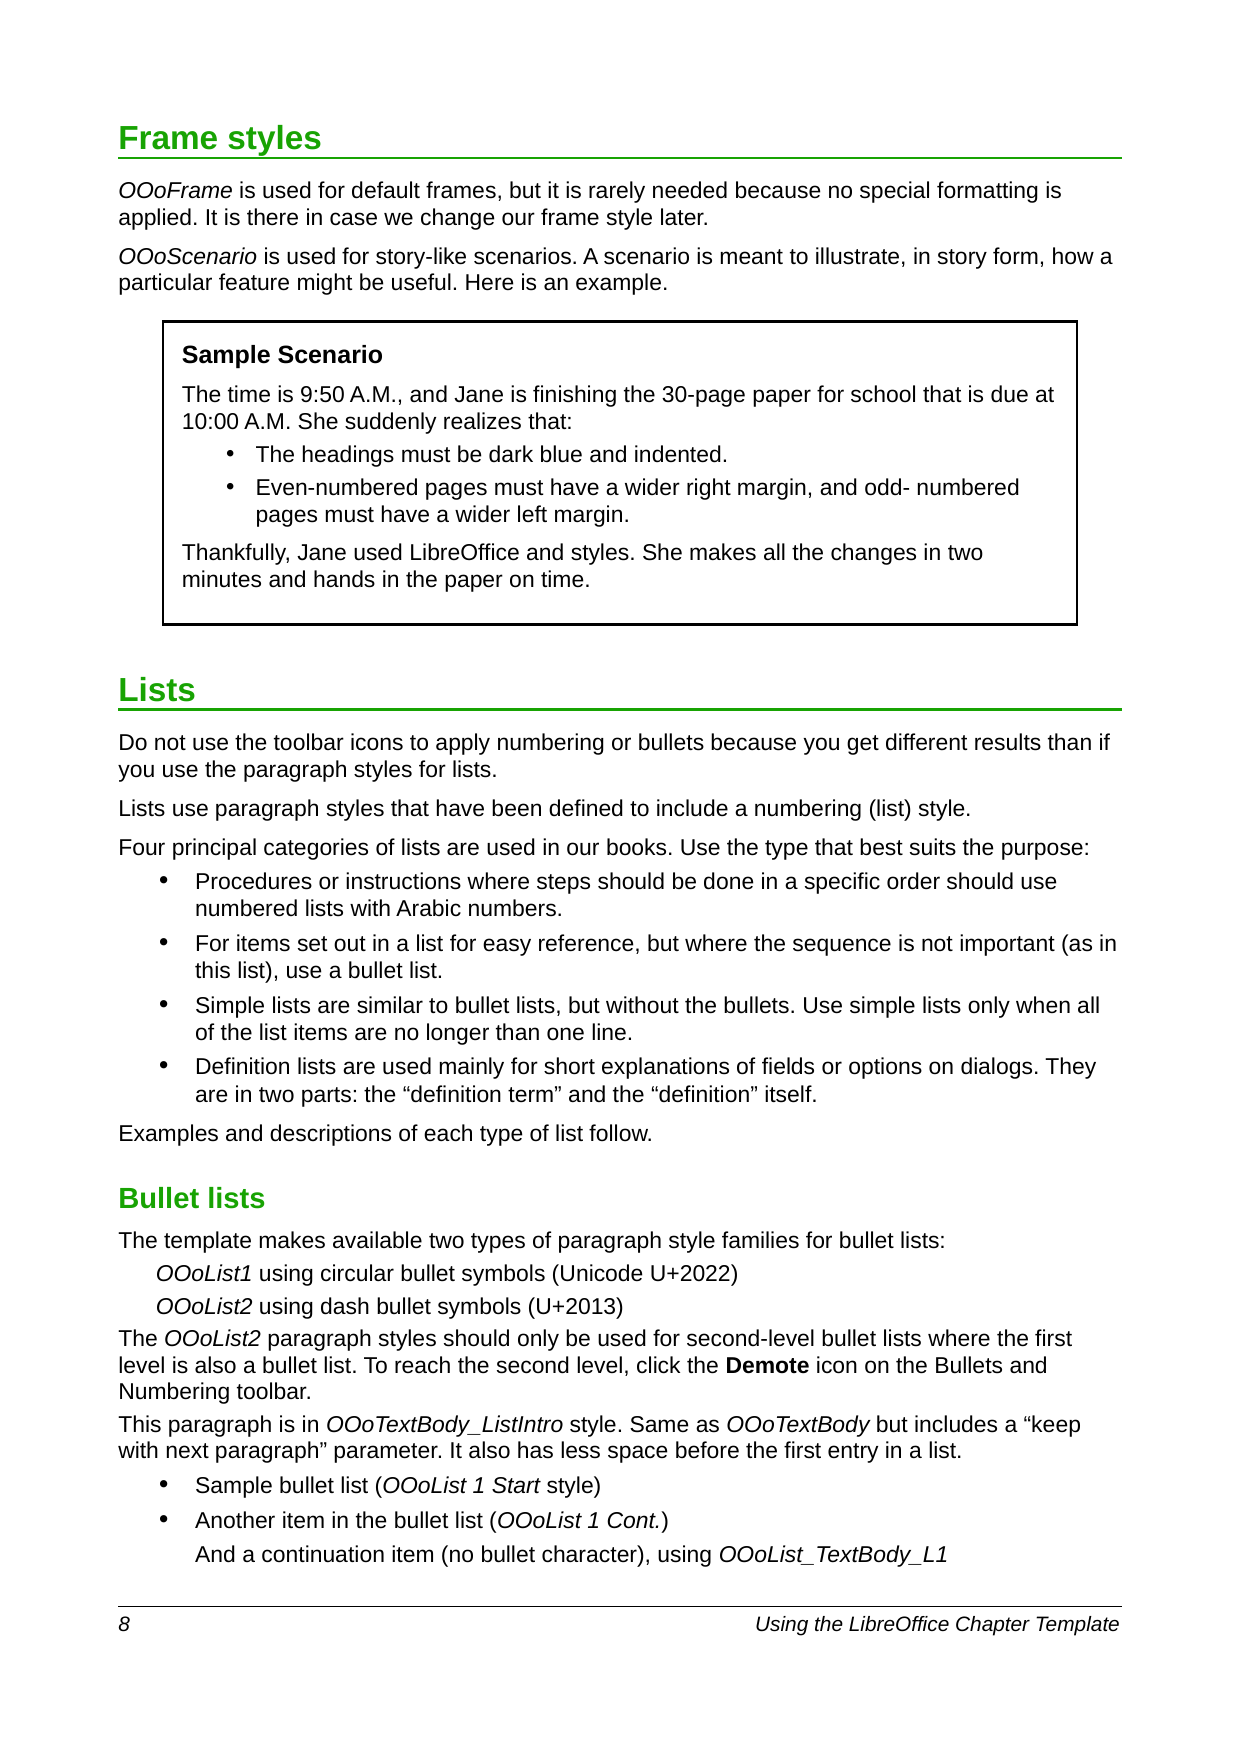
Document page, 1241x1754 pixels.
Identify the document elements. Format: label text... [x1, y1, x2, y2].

subtitle Bullet lists [118, 1181, 1122, 1215]
list This paragraph is in OOoTextBody_ListIntro style. Same as OOoTextBody but includes a “keep with next paragraph” parameter. It also has less space before the first entry in a list. [118, 1411, 1122, 1463]
subtitle Frame styles [118, 118, 1122, 157]
list The time is 9:50 A.M., and Jane is finishing the 30-page paper for school that is due at 10:00 A.M. She suddenly realizes that: [182, 381, 1058, 434]
list The OOoList2 paragraph styles should only be used for second-level bullet lists where the first level is also a bullet list. To reach the second level, click the Demote icon on the Bullets and Numbering toolbar. [118, 1325, 1122, 1404]
text Sample Scenario [182, 340, 1058, 369]
list And a continuation item (no bullet character), using OOoList_TextBody_L1 [195, 1541, 1122, 1567]
list Another item in the bullet list (OOoList 1 Cont.) [156, 1505, 1122, 1534]
list Definition lists are used mainly for short explanations of fields or options on dialogs. They are in two parts: the “definition term” and the “definition” itself. [156, 1052, 1122, 1107]
list The headings must be dark blue and indented. [226, 441, 1058, 467]
list OOoList2 using dash bullet symbols (U+2013) [156, 1293, 1122, 1319]
list Four principal categories of lists are used in our books. Use the type that best suits the purpose: [118, 833, 1122, 860]
list For items set out in a list for easy reference, but where the sequence is not important (as in this list), use a bullet list. [156, 928, 1122, 983]
text OOoFrame is used for default frames, but it is rarely needed because no special formatting is applied. It is there in case we change our frame style later. [118, 177, 1122, 230]
list Even-numbered pages must have a wider right margin, and odd- numbered pages must have a wider left margin. [226, 474, 1058, 527]
list The template makes available two types of paragraph style families for bullet lists: [118, 1227, 1122, 1254]
subtitle Lists [118, 670, 1122, 708]
list OOoList1 using circular bullet symbols (Unicode U+2022) [156, 1260, 1122, 1286]
list Procedures or instructions where steps should be done in a specific order should use numbered lists with Arabic numbers. [156, 866, 1122, 922]
list Simple lists are similar to bullet lists, but without the bullets. Use simple lists only when all of the list items are no longer than one line. [156, 990, 1122, 1045]
text OOoScenario is used for story-like scenarios. A scenario is meant to illustrate, in story form, how a particular feature might be useful. Here is an example. [118, 243, 1122, 295]
text Thankfully, Jane used LibreOffice and styles. She makes all the changes in two minutes and hands in the paper on time. [182, 539, 1058, 592]
text Examples and descriptions of each type of list follow. [118, 1119, 1122, 1146]
list Sample bullet list (OOoList 1 Start style) [156, 1470, 1122, 1499]
text Do not use the toolbar icons to apply numbering or bullets because you get different results than if you use the paragraph styles for lists. [118, 729, 1122, 782]
text Lists use paragraph styles that have been defined to include a numbering (list) style. [118, 794, 1122, 821]
